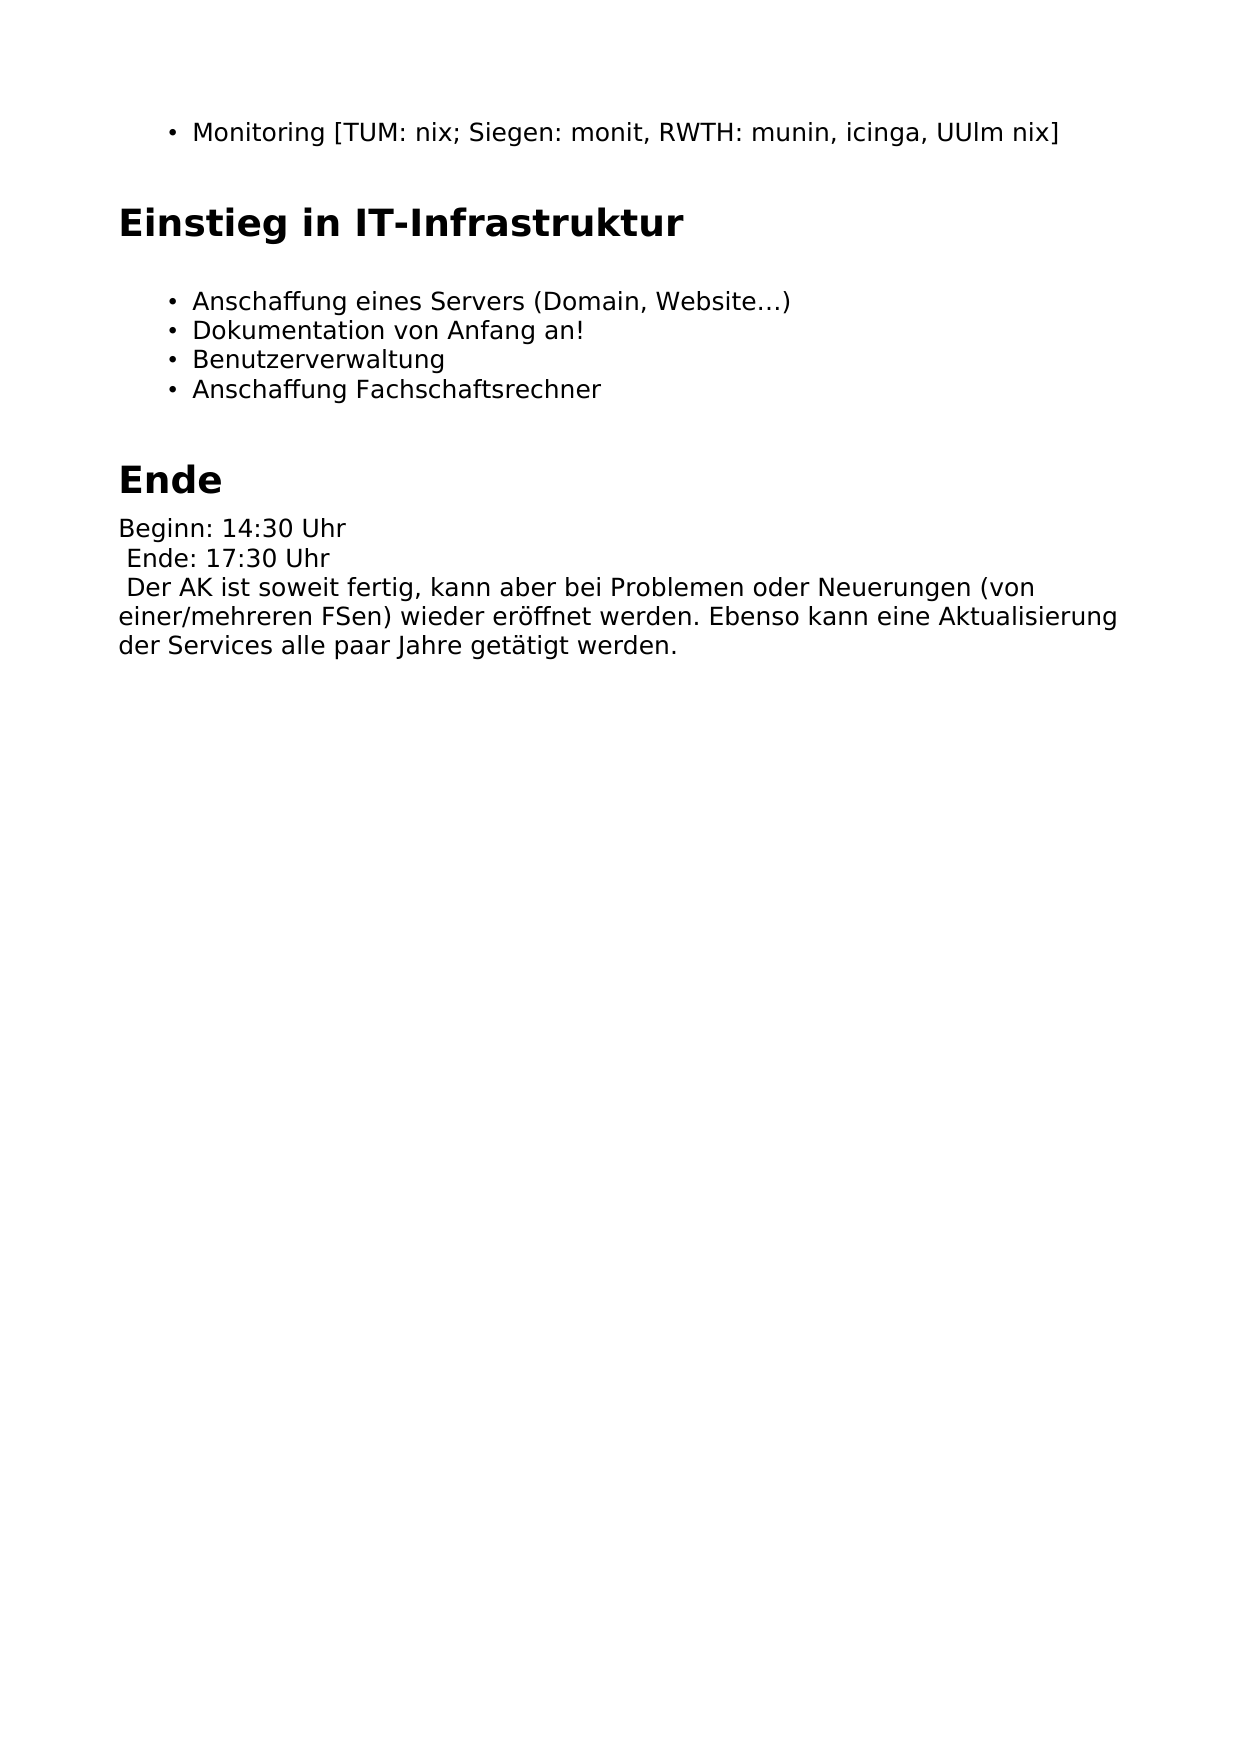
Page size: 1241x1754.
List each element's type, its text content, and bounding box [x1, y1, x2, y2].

text Beginn: 14:30 Uhr Ende: 17:30 Uhr Der AK ist soweit fertig, kann aber bei Problemen oder Neuerungen (von einer/mehreren FSen) wieder eröffnet werden. Ebenso kann eine Aktualisierung der Services alle paar Jahre getätigt werden. [118, 515, 1122, 661]
list Dokumentation von Anfang an! [177, 317, 1122, 346]
subtitle Ende [118, 458, 1122, 502]
list Anschaffung Fachschaftsrechner [177, 375, 1122, 404]
list Benutzerverwaltung [177, 346, 1122, 375]
subtitle Einstieg in IT-Infrastruktur [118, 202, 1122, 245]
list Anschaffung eines Servers (Domain, Website…) [177, 287, 1122, 317]
list Monitoring [TUM: nix; Siegen: monit, RWTH: munin, icinga, UUlm nix] [177, 118, 1122, 147]
